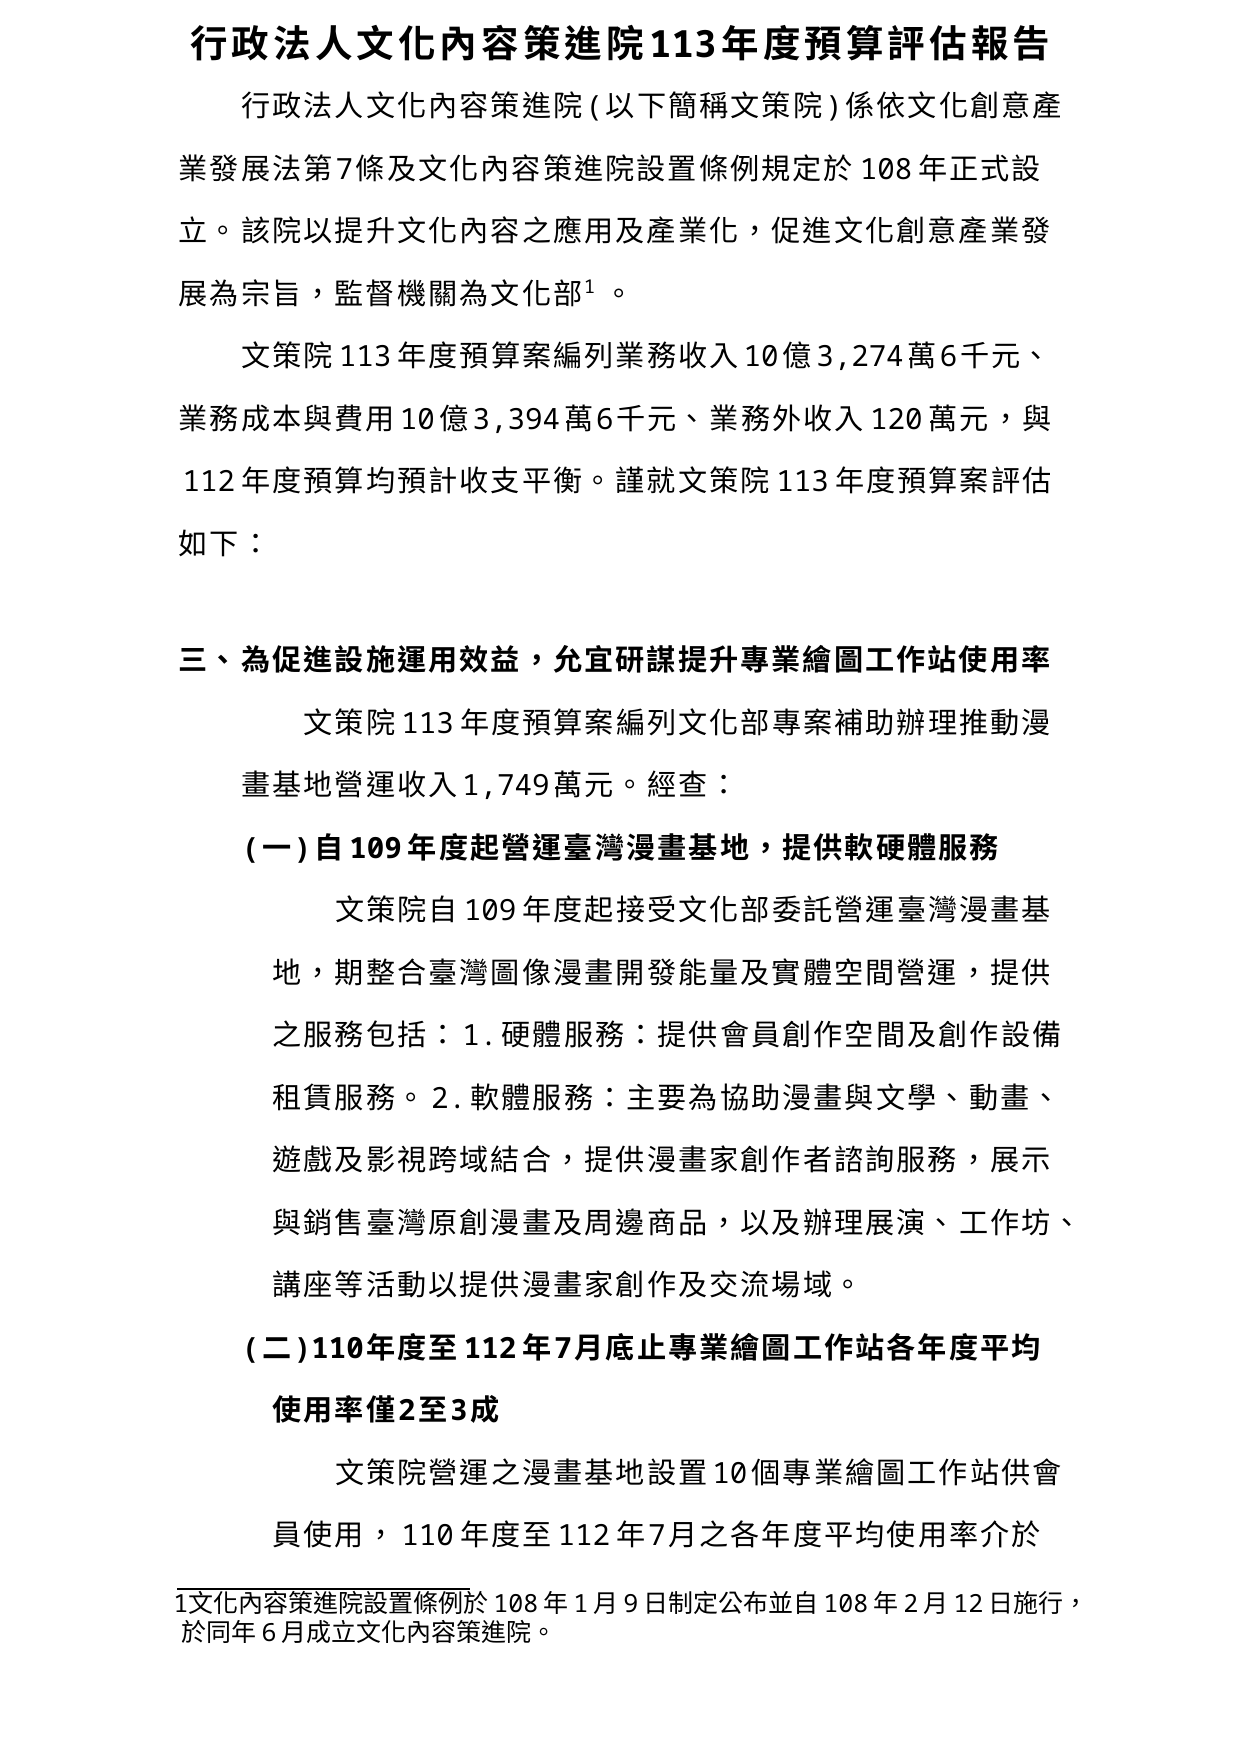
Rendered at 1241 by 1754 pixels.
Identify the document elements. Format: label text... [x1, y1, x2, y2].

text (一)自109年度起營運臺灣漫畫基地，提供軟硬體服務 [236, 804, 1063, 866]
text 三、為促進設施運用效益，允宜研謀提升專業繪圖工作站使用率 [177, 616, 1063, 679]
text 行政法人文化內容策進院(以下簡稱文策院)係依文化創意產業發展法第7條及文化內容策進院設置條例規定於108年正式設立。該院以提升文化內容之應用及產業化，促進文化創意產業發展為宗旨，監督機關為文化部。 [177, 62, 1063, 312]
text (二)110年度至112年7月底止專業繪圖工作站各年度平均使用率僅2至3成 [236, 1304, 1063, 1429]
text 文策院自109年度起接受文化部委託營運臺灣漫畫基地，期整合臺灣圖像漫畫開發能量及實體空間營運，提供之服務包括：1.硬體服務：提供會員創作空間及創作設備租賃服務。2.軟體服務：主要為協助漫畫與文學、動畫、遊戲及影視跨域結合，提供漫畫家創作者諮詢服務，展示與銷售臺灣原創漫畫及周邊商品，以及辦理展演、工作坊、講座等活動以提供漫畫家創作及交流場域。 [266, 866, 1063, 1304]
text 文化內容策進院設置條例於108年1月9日制定公布並自108年2月12日施行，於同年6月成立文化內容策進院。 [173, 1589, 1063, 1648]
text 行政法人文化內容策進院113年度預算評估報告 [179, 0, 1063, 62]
text 文策院營運之漫畫基地設置10個專業繪圖工作站供會員使用，110年度至112年7月之各年度平均使用率介於 [266, 1429, 1063, 1554]
text 文策院113年度預算案編列文化部專案補助辦理推動漫畫基地營運收入1,749萬元。經查： [236, 679, 1063, 804]
text 文策院113年度預算案編列業務收入10億3,274萬6千元、業務成本與費用10億3,394萬6千元、業務外收入120萬元，與112年度預算均預計收支平衡。謹就文策院113年度預算案評估如下： [177, 312, 1063, 562]
